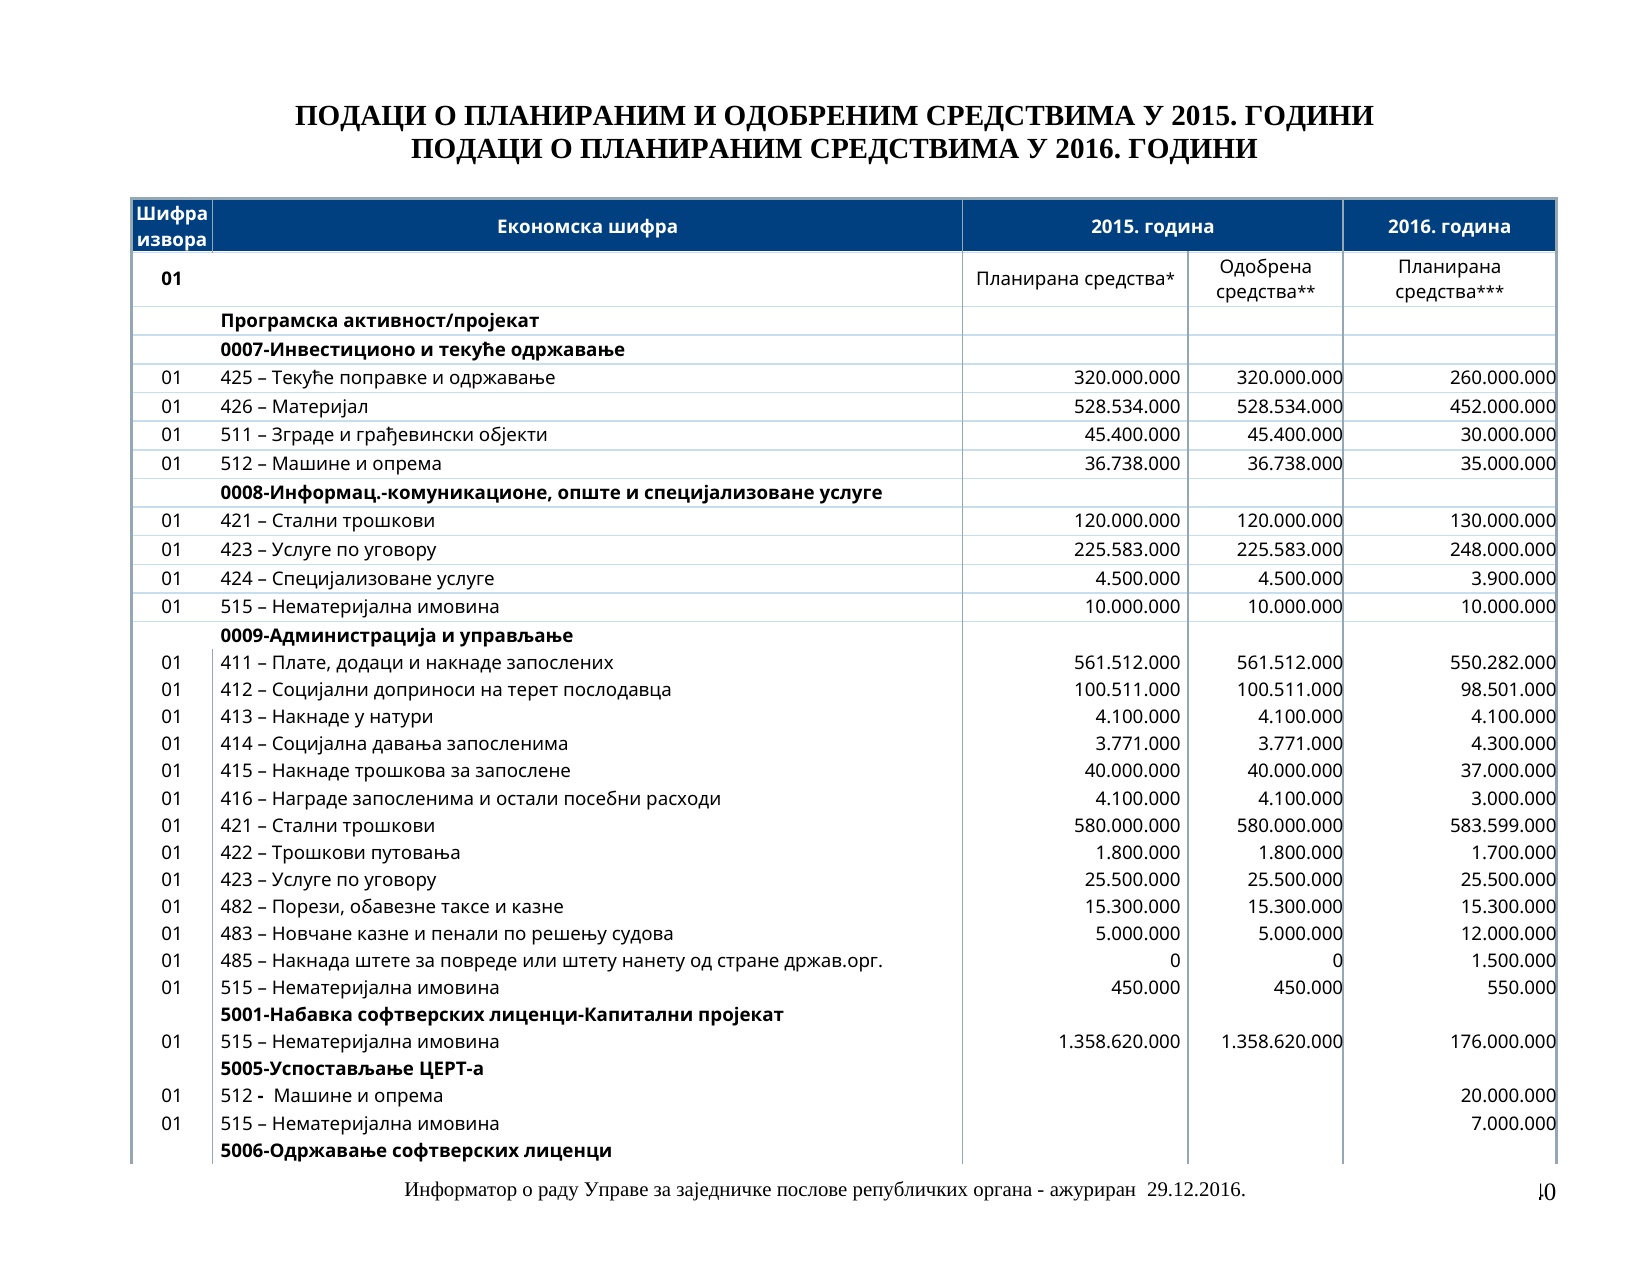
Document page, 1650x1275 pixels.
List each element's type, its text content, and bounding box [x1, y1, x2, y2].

table_cell 01 [133, 676, 212, 703]
table_cell [1189, 622, 1342, 649]
table_cell 425 – Текуће поправке и одржавање [213, 365, 962, 392]
table_cell 4.300.000 [1344, 731, 1555, 758]
table_cell [963, 1137, 1187, 1164]
table_cell 01 [133, 920, 212, 947]
table_cell 0008-Информац.-комуникационе, опште и специјализоване услуге [213, 479, 962, 506]
table_cell Програмска активност/пројекат [213, 307, 962, 334]
table_cell [1189, 1056, 1342, 1083]
table_cell 7.000.000 [1344, 1110, 1555, 1137]
table_cell 120.000.000 [963, 508, 1187, 535]
table_cell 12.000.000 [1344, 920, 1555, 947]
table_cell 422 – Трошкови путовања [213, 839, 962, 866]
table_cell 4.500.000 [963, 565, 1187, 592]
table_cell 4.100.000 [963, 785, 1187, 812]
table_cell 40.000.000 [1189, 758, 1342, 785]
table_cell [133, 479, 212, 506]
table_cell 3.771.000 [1189, 731, 1342, 758]
table_cell 515 – Нематеријална имовина [213, 1029, 962, 1056]
table_cell 01 [133, 866, 212, 893]
table_cell Планирана средства* [963, 253, 1187, 306]
table_cell 01 [133, 565, 212, 592]
table_cell 515 – Нематеријална имовина [213, 594, 962, 621]
table_cell 248.000.000 [1344, 536, 1555, 563]
table_cell 120.000.000 [1189, 508, 1342, 535]
table_cell 01 [133, 594, 212, 621]
table_cell 45.400.000 [963, 422, 1187, 449]
table_cell 98.501.000 [1344, 676, 1555, 703]
table_cell [1189, 1001, 1342, 1028]
table_cell 225.583.000 [1189, 536, 1342, 563]
table_cell 10.000.000 [1189, 594, 1342, 621]
table_cell 426 – Материјал [213, 393, 962, 420]
table_cell 01 [133, 812, 212, 839]
table_cell 01 [133, 649, 212, 676]
table_cell 414 – Социјална давања запосленима [213, 731, 962, 758]
table_cell 01 [133, 1029, 212, 1056]
table_cell 130.000.000 [1344, 508, 1555, 535]
table_cell [963, 1056, 1187, 1083]
table_cell [963, 1083, 1187, 1110]
table_cell [963, 1110, 1187, 1137]
table_cell 5006-Одржавање софтверских лиценци [213, 1137, 962, 1164]
table_cell 40.000.000 [963, 758, 1187, 785]
table_cell 1.800.000 [963, 839, 1187, 866]
table_cell 3.000.000 [1344, 785, 1555, 812]
table_header Шифра извора [133, 200, 212, 251]
table_cell 450.000 [963, 974, 1187, 1001]
table_cell 450.000 [1189, 974, 1342, 1001]
table_cell [963, 622, 1187, 649]
table_cell 424 – Специјализоване услуге [213, 565, 962, 592]
table_cell 412 – Социјални доприноси на терет послодавца [213, 676, 962, 703]
table_cell 320.000.000 [963, 365, 1187, 392]
table_cell Планирана средства*** [1344, 253, 1555, 306]
table_cell 485 – Накнада штете за повреде или штету нанету од стране држав.орг. [213, 947, 962, 974]
table_cell 260.000.000 [1344, 365, 1555, 392]
table_cell 01 [133, 758, 212, 785]
table_cell [133, 307, 212, 334]
table_cell 01 [133, 253, 212, 306]
table_header Економска шифра [213, 200, 962, 251]
table_cell 4.100.000 [963, 704, 1187, 731]
table_cell [133, 1137, 212, 1164]
table_cell 4.100.000 [1189, 785, 1342, 812]
table_cell 515 – Нематеријална имовина [213, 1110, 962, 1137]
table_cell 415 – Накнаде трошкова за запослене [213, 758, 962, 785]
table_cell 512 - Машине и опрема [213, 1083, 962, 1110]
text ПОДАЦИ О ПЛАНИРАНИМ И ОДОБРЕНИМ СРЕДСТВИМА У 2015. ГОДИНИ [112, 98, 1556, 131]
table_cell 512 – Машине и опрема [213, 451, 962, 477]
table_cell 1.358.620.000 [1189, 1029, 1342, 1056]
table_cell 550.282.000 [1344, 649, 1555, 676]
table_cell 1.358.620.000 [963, 1029, 1187, 1056]
table_cell 15.300.000 [963, 893, 1187, 920]
table_cell 225.583.000 [963, 536, 1187, 563]
table_cell 25.500.000 [1189, 866, 1342, 893]
table_cell 561.512.000 [1189, 649, 1342, 676]
table_cell 10.000.000 [1344, 594, 1555, 621]
table_cell 0 [1189, 947, 1342, 974]
table_cell 1.700.000 [1344, 839, 1555, 866]
table_cell [213, 253, 962, 306]
table_cell 15.300.000 [1189, 893, 1342, 920]
table_cell [963, 479, 1187, 506]
table_cell 15.300.000 [1344, 893, 1555, 920]
text ПОДАЦИ О ПЛАНИРАНИМ СРЕДСТВИМА У 2016. ГОДИНИ [112, 131, 1556, 165]
table_cell 01 [133, 947, 212, 974]
table_cell 1.500.000 [1344, 947, 1555, 974]
table_cell [1344, 622, 1555, 649]
table_cell 528.534.000 [1189, 393, 1342, 420]
table_cell [1189, 336, 1342, 363]
table_cell [133, 622, 212, 649]
table_cell 01 [133, 974, 212, 1001]
table_cell 20.000.000 [1344, 1083, 1555, 1110]
table_cell [1344, 1137, 1555, 1164]
table_cell 25.500.000 [963, 866, 1187, 893]
table_cell 320.000.000 [1189, 365, 1342, 392]
table_cell 483 – Новчане казне и пенали по решењу судова [213, 920, 962, 947]
table_cell 36.738.000 [1189, 451, 1342, 477]
table_cell 421 – Стални трошкови [213, 508, 962, 535]
table_cell 0007-Инвестиционо и текуће одржавање [213, 336, 962, 363]
table_cell [1189, 1110, 1342, 1137]
table_cell [963, 336, 1187, 363]
table_cell 5.000.000 [963, 920, 1187, 947]
table_cell [963, 1001, 1187, 1028]
table_cell [1344, 479, 1555, 506]
table_cell 01 [133, 785, 212, 812]
table_cell 452.000.000 [1344, 393, 1555, 420]
table_cell 5.000.000 [1189, 920, 1342, 947]
table_cell 01 [133, 536, 212, 563]
table_cell 0 [963, 947, 1187, 974]
table_cell [133, 1056, 212, 1083]
table_cell 37.000.000 [1344, 758, 1555, 785]
table_cell 01 [133, 1110, 212, 1137]
table_cell [1189, 307, 1342, 334]
table_cell 4.100.000 [1189, 704, 1342, 731]
table_cell 482 – Порези, обавезне таксе и казне [213, 893, 962, 920]
table_cell 01 [133, 731, 212, 758]
table_cell 10.000.000 [963, 594, 1187, 621]
table_cell 01 [133, 393, 212, 420]
table_cell 515 – Нематеријална имовина [213, 974, 962, 1001]
table_cell [1344, 1001, 1555, 1028]
table_cell 176.000.000 [1344, 1029, 1555, 1056]
table_cell 0009-Администрација и управљање [213, 622, 962, 649]
table_cell 423 – Услуге по уговору [213, 536, 962, 563]
table_cell [1344, 1056, 1555, 1083]
table_cell 36.738.000 [963, 451, 1187, 477]
table_cell 100.511.000 [1189, 676, 1342, 703]
table_cell 01 [133, 422, 212, 449]
table_cell [1189, 1083, 1342, 1110]
table_cell 511 – Зграде и грађевински објекти [213, 422, 962, 449]
table_cell 580.000.000 [1189, 812, 1342, 839]
table_cell [1344, 336, 1555, 363]
table_cell 4.500.000 [1189, 565, 1342, 592]
table_cell 423 – Услуге по уговору [213, 866, 962, 893]
table_cell 411 – Плате, додаци и накнаде запослених [213, 649, 962, 676]
table_cell 01 [133, 704, 212, 731]
table_cell 1.800.000 [1189, 839, 1342, 866]
table_cell 5001-Набавка софтверских лиценци-Капитални пројекат [213, 1001, 962, 1028]
table_cell 3.900.000 [1344, 565, 1555, 592]
table_cell 01 [133, 1083, 212, 1110]
table_cell 01 [133, 508, 212, 535]
table_header 2016. година [1344, 200, 1555, 251]
table_cell 01 [133, 839, 212, 866]
table_cell 413 – Накнаде у натури [213, 704, 962, 731]
table_cell 01 [133, 365, 212, 392]
table_cell Одобрена средства** [1189, 253, 1342, 306]
table_cell 416 – Награде запосленима и остали посебни расходи [213, 785, 962, 812]
table_cell 01 [133, 451, 212, 477]
table_cell 583.599.000 [1344, 812, 1555, 839]
table_cell 528.534.000 [963, 393, 1187, 420]
table_cell [1189, 1137, 1342, 1164]
table_cell 25.500.000 [1344, 866, 1555, 893]
table_cell [1189, 479, 1342, 506]
table_cell [1344, 307, 1555, 334]
table_cell 45.400.000 [1189, 422, 1342, 449]
table_cell 01 [133, 893, 212, 920]
table_cell 30.000.000 [1344, 422, 1555, 449]
table_cell 580.000.000 [963, 812, 1187, 839]
table_cell [963, 307, 1187, 334]
table_cell 100.511.000 [963, 676, 1187, 703]
table_cell 550.000 [1344, 974, 1555, 1001]
table_cell 35.000.000 [1344, 451, 1555, 477]
table_cell 5005-Успостављање ЦЕРТ-а [213, 1056, 962, 1083]
table_header 2015. година [963, 200, 1342, 251]
table_cell 3.771.000 [963, 731, 1187, 758]
table_cell 421 – Стални трошкови [213, 812, 962, 839]
table_cell [133, 1001, 212, 1028]
table_cell [133, 336, 212, 363]
table_cell 561.512.000 [963, 649, 1187, 676]
table_cell 4.100.000 [1344, 704, 1555, 731]
